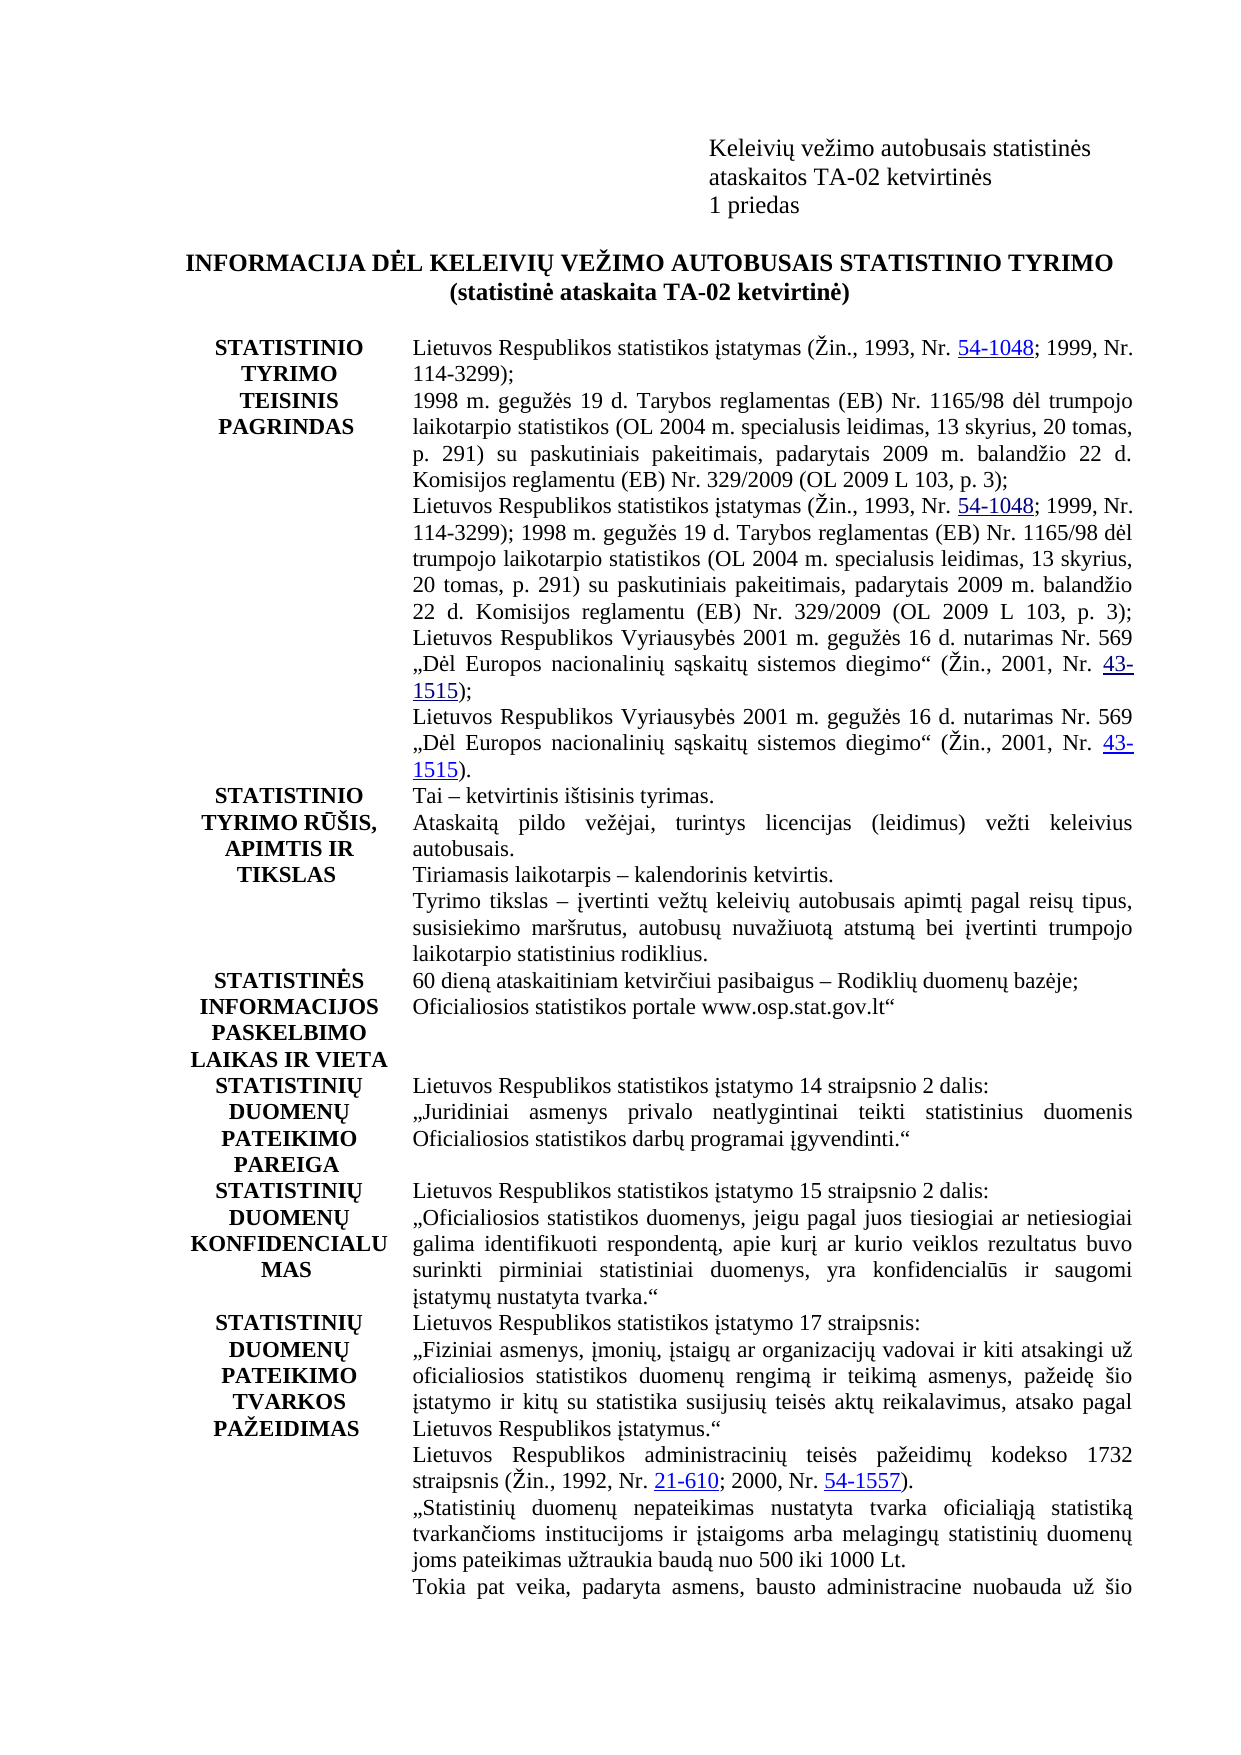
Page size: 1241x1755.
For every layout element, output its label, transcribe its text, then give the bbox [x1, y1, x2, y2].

table_cell Lietuvos Respublikos statistikos įstatymo 14 straipsnio 2 dalis: „Juridiniai asmenys privalo neatlygintinai teikti statistinius duomenis Oficialiosios statistikos darbų programai įgyvendinti.“ [401, 1072, 1145, 1177]
table_cell STATISTINIŲ DUOMENŲ PATEIKIMO TVARKOS PAŽEIDIMAS [177, 1309, 401, 1599]
table_cell STATISTINIŲ DUOMENŲ PATEIKIMO PAREIGA [177, 1072, 401, 1177]
text (statistinė ataskaita TA-02 ketvirtinė) [177, 277, 1122, 305]
table_cell 60 dieną ataskaitiniam ketvirčiui pasibaigus – Rodiklių duomenų bazėje; Oficialiosios statistikos portale www.osp.stat.gov.lt“ [401, 967, 1145, 1072]
table_header STATISTINIO TYRIMO TEISINIS PAGRINDAS [177, 334, 401, 782]
table_cell Lietuvos Respublikos statistikos įstatymo 17 straipsnis: „Fiziniai asmenys, įmonių, įstaigų ar organizacijų vadovai ir kiti atsakingi už oficialiosios statistikos duomenų rengimą ir teikimą asmenys, pažeidę šio įstatymo ir kitų su statistika susijusių teisės aktų reikalavimus, atsako pagal Lietuvos Respublikos įstatymus.“ Lietuvos Respublikos administracinių teisės pažeidimų kodekso 1732 straipsnis (Žin., 1992, Nr. 21-610; 2000, Nr. 54-1557). „Statistinių duomenų nepateikimas nustatyta tvarka oficialiąją statistiką tvarkančioms institucijoms ir įstaigoms arba melagingų statistinių duomenų joms pateikimas užtraukia baudą nuo 500 iki 1000 Lt. Tokia pat veika, padaryta asmens, bausto administracine nuobauda už šio [401, 1309, 1145, 1599]
table_cell STATISTINIO TYRIMO RŪŠIS, APIMTIS IR TIKSLAS [177, 782, 401, 967]
table_cell Lietuvos Respublikos statistikos įstatymo 15 straipsnio 2 dalis: „Oficialiosios statistikos duomenys, jeigu pagal juos tiesiogiai ar netiesiogiai galima identifikuoti respondentą, apie kurį ar kurio veiklos rezultatus buvo surinkti pirminiai statistiniai duomenys, yra konfidencialūs ir saugomi įstatymų nustatyta tvarka.“ [401, 1178, 1145, 1309]
table_cell Tai – ketvirtinis ištisinis tyrimas. Ataskaitą pildo vežėjai, turintys licencijas (leidimus) vežti keleivius autobusais. Tiriamasis laikotarpis – kalendorinis ketvirtis. Tyrimo tikslas – įvertinti vežtų keleivių autobusais apimtį pagal reisų tipus, susisiekimo maršrutus, autobusų nuvažiuotą atstumą bei įvertinti trumpojo laikotarpio statistinius rodiklius. [401, 782, 1145, 967]
text Keleivių vežimo autobusais statistinės [177, 133, 1122, 162]
text INFORMACIJA DĖL KELEIVIŲ VEŽIMO AUTOBUSAIS STATISTINIO TYRIMO [177, 248, 1122, 277]
text 1 priedas [177, 190, 1122, 219]
table_cell STATISTINIŲ DUOMENŲ KONFIDENCIALUMAS [177, 1178, 401, 1309]
text ataskaitos TA-02 ketvirtinės [177, 162, 1122, 190]
table_header Lietuvos Respublikos statistikos įstatymas (Žin., 1993, Nr. 54-1048; 1999, Nr. 114-3299); 1998 m. gegužės 19 d. Tarybos reglamentas (EB) Nr. 1165/98 dėl trumpojo laikotarpio statistikos (OL 2004 m. specialusis leidimas, 13 skyrius, 20 tomas, p. 291) su paskutiniais pakeitimais, padarytais 2009 m. balandžio 22 d. Komisijos reglamentu (EB) Nr. 329/2009 (OL 2009 L 103, p. 3); Lietuvos Respublikos statistikos įstatymas (Žin., 1993, Nr. 54-1048; 1999, Nr. 114-3299); 1998 m. gegužės 19 d. Tarybos reglamentas (EB) Nr. 1165/98 dėl trumpojo laikotarpio statistikos (OL 2004 m. specialusis leidimas, 13 skyrius, 20 tomas, p. 291) su paskutiniais pakeitimais, padarytais 2009 m. balandžio 22 d. Komisijos reglamentu (EB) Nr. 329/2009 (OL 2009 L 103, p. 3); Lietuvos Respublikos Vyriausybės 2001 m. gegužės 16 d. nutarimas Nr. 569 „Dėl Europos nacionalinių sąskaitų sistemos diegimo“ (Žin., 2001, Nr. 43-1515); Lietuvos Respublikos Vyriausybės 2001 m. gegužės 16 d. nutarimas Nr. 569 „Dėl Europos nacionalinių sąskaitų sistemos diegimo“ (Žin., 2001, Nr. 43-1515). [401, 334, 1145, 782]
table_cell STATISTINĖS INFORMACIJOS PASKELBIMO LAIKAS IR VIETA [177, 967, 401, 1072]
